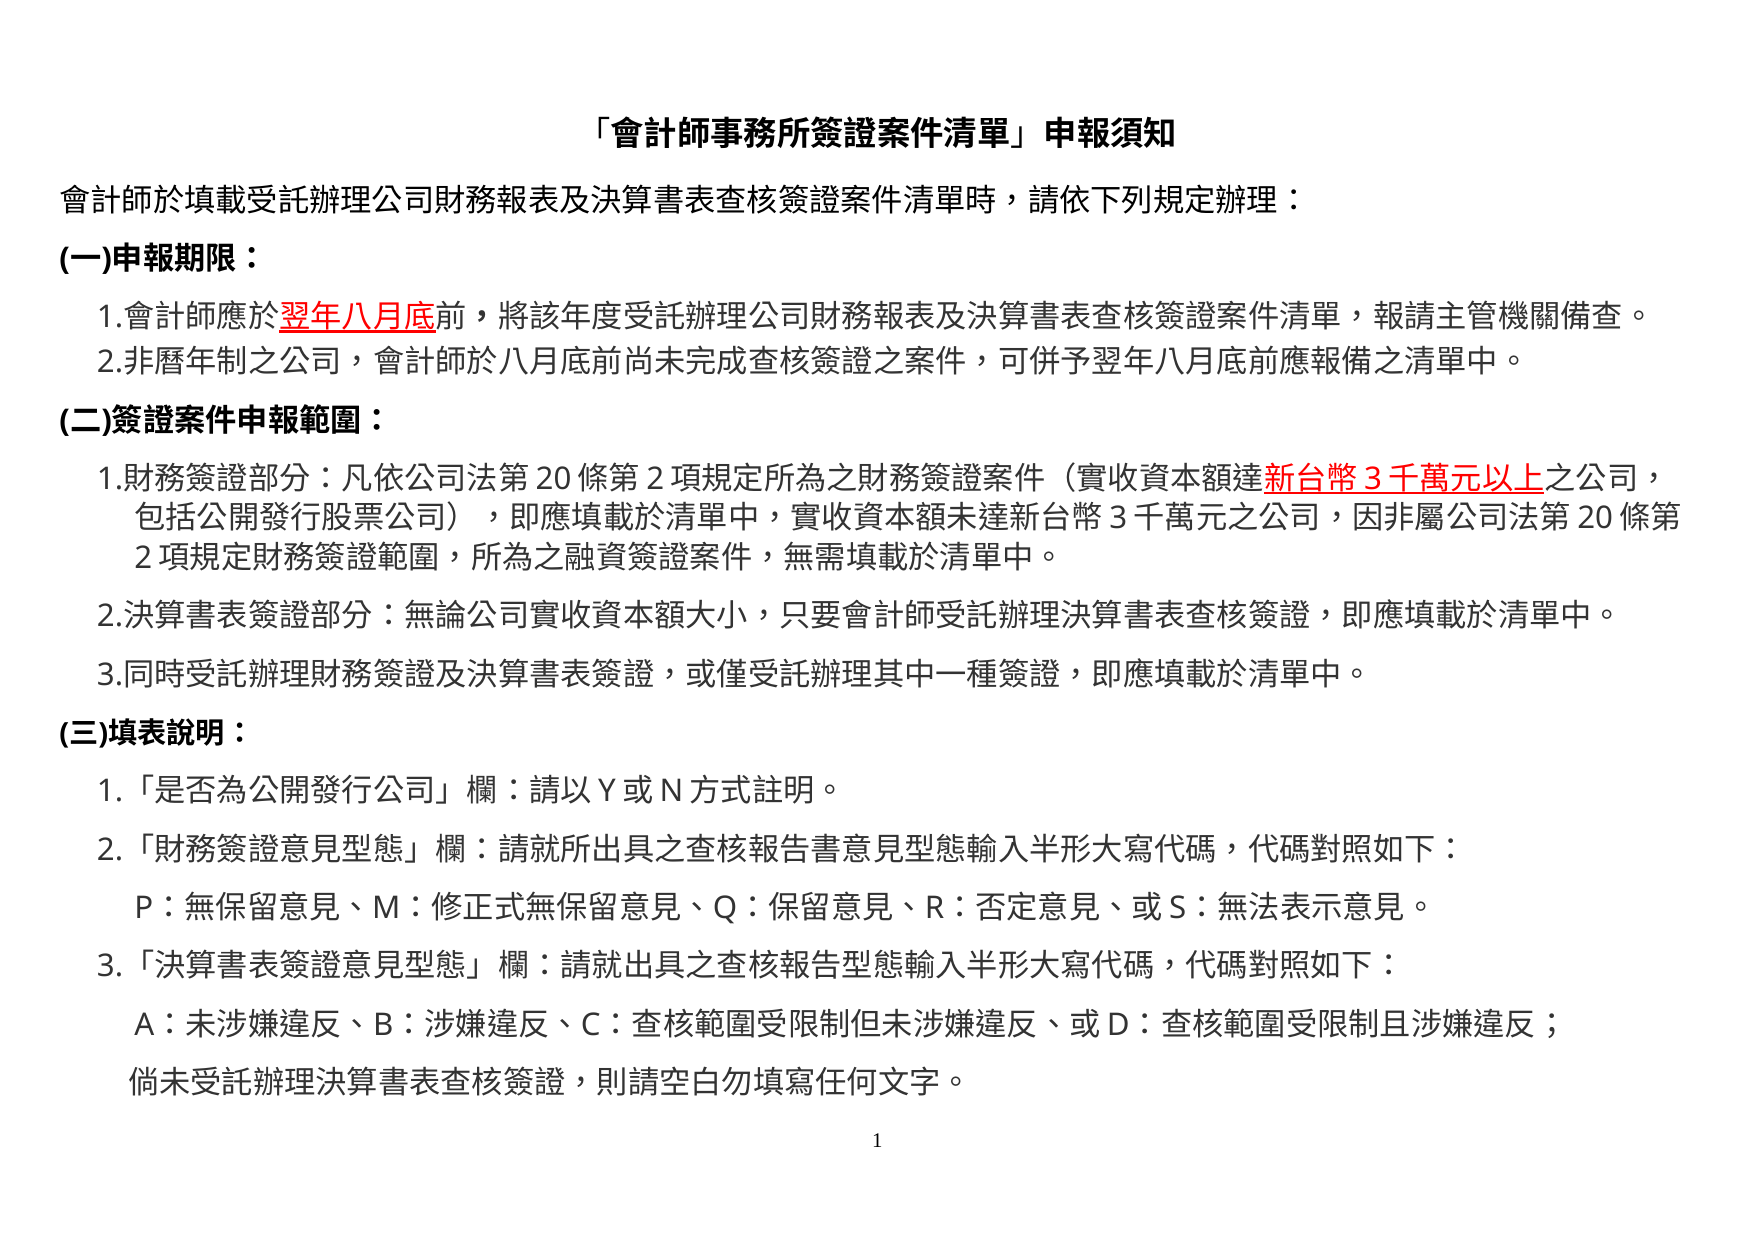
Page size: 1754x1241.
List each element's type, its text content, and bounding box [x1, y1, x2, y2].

text 1.會計師應於翌年八月底前，將該年度受託辦理公司財務報表及決算書表查核簽證案件清單，報請主管機關備查。 [97, 296, 1695, 336]
text (二)簽證案件申報範圍： [59, 399, 1695, 439]
text 2.非曆年制之公司，會計師於八月底前尚未完成查核簽證之案件，可併予翌年八月底前應報備之清單中。 [97, 341, 1695, 381]
text 「會計師事務所簽證案件清單」申報須知 [59, 106, 1695, 154]
text 2.決算書表簽證部分：無論公司實收資本額大小，只要會計師受託辦理決算書表查核簽證，即應填載於清單中。 [97, 595, 1695, 635]
text 1.「是否為公開發行公司」欄：請以Y或N方式註明。 [97, 770, 1695, 810]
text (三)填表說明： [59, 712, 1695, 751]
text 1.財務簽證部分：凡依公司法第20條第2項規定所為之財務簽證案件（實收資本額達新台幣3千萬元以上之公司，包括公開發行股票公司），即應填載於清單中，實收資本額未達新台幣3千萬元之公司，因非屬公司法第20條第2項規定財務簽證範圍，所為之融資簽證案件，無需填載於清單中。 [97, 458, 1695, 576]
text 3.「決算書表簽證意見型態」欄：請就出具之查核報告型態輸入半形大寫代碼，代碼對照如下： [97, 945, 1695, 985]
text 2.「財務簽證意見型態」欄：請就所出具之查核報告書意見型態輸入半形大寫代碼，代碼對照如下： [97, 828, 1695, 868]
text P：無保留意見、M：修正式無保留意見、Q：保留意見、R：否定意見、或S：無法表示意見。 [134, 887, 1695, 926]
text 3.同時受託辦理財務簽證及決算書表簽證，或僅受託辦理其中一種簽證，即應填載於清單中。 [97, 653, 1695, 693]
text A：未涉嫌違反、B：涉嫌違反、C：查核範圍受限制但未涉嫌違反、或D：查核範圍受限制且涉嫌違反； [134, 1003, 1695, 1043]
text 倘未受託辦理決算書表查核簽證，則請空白勿填寫任何文字。 [128, 1062, 1695, 1101]
text 會計師於填載受託辦理公司財務報表及決算書表查核簽證案件清單時，請依下列規定辦理： [59, 179, 1695, 219]
text (一)申報期限： [59, 238, 1695, 277]
